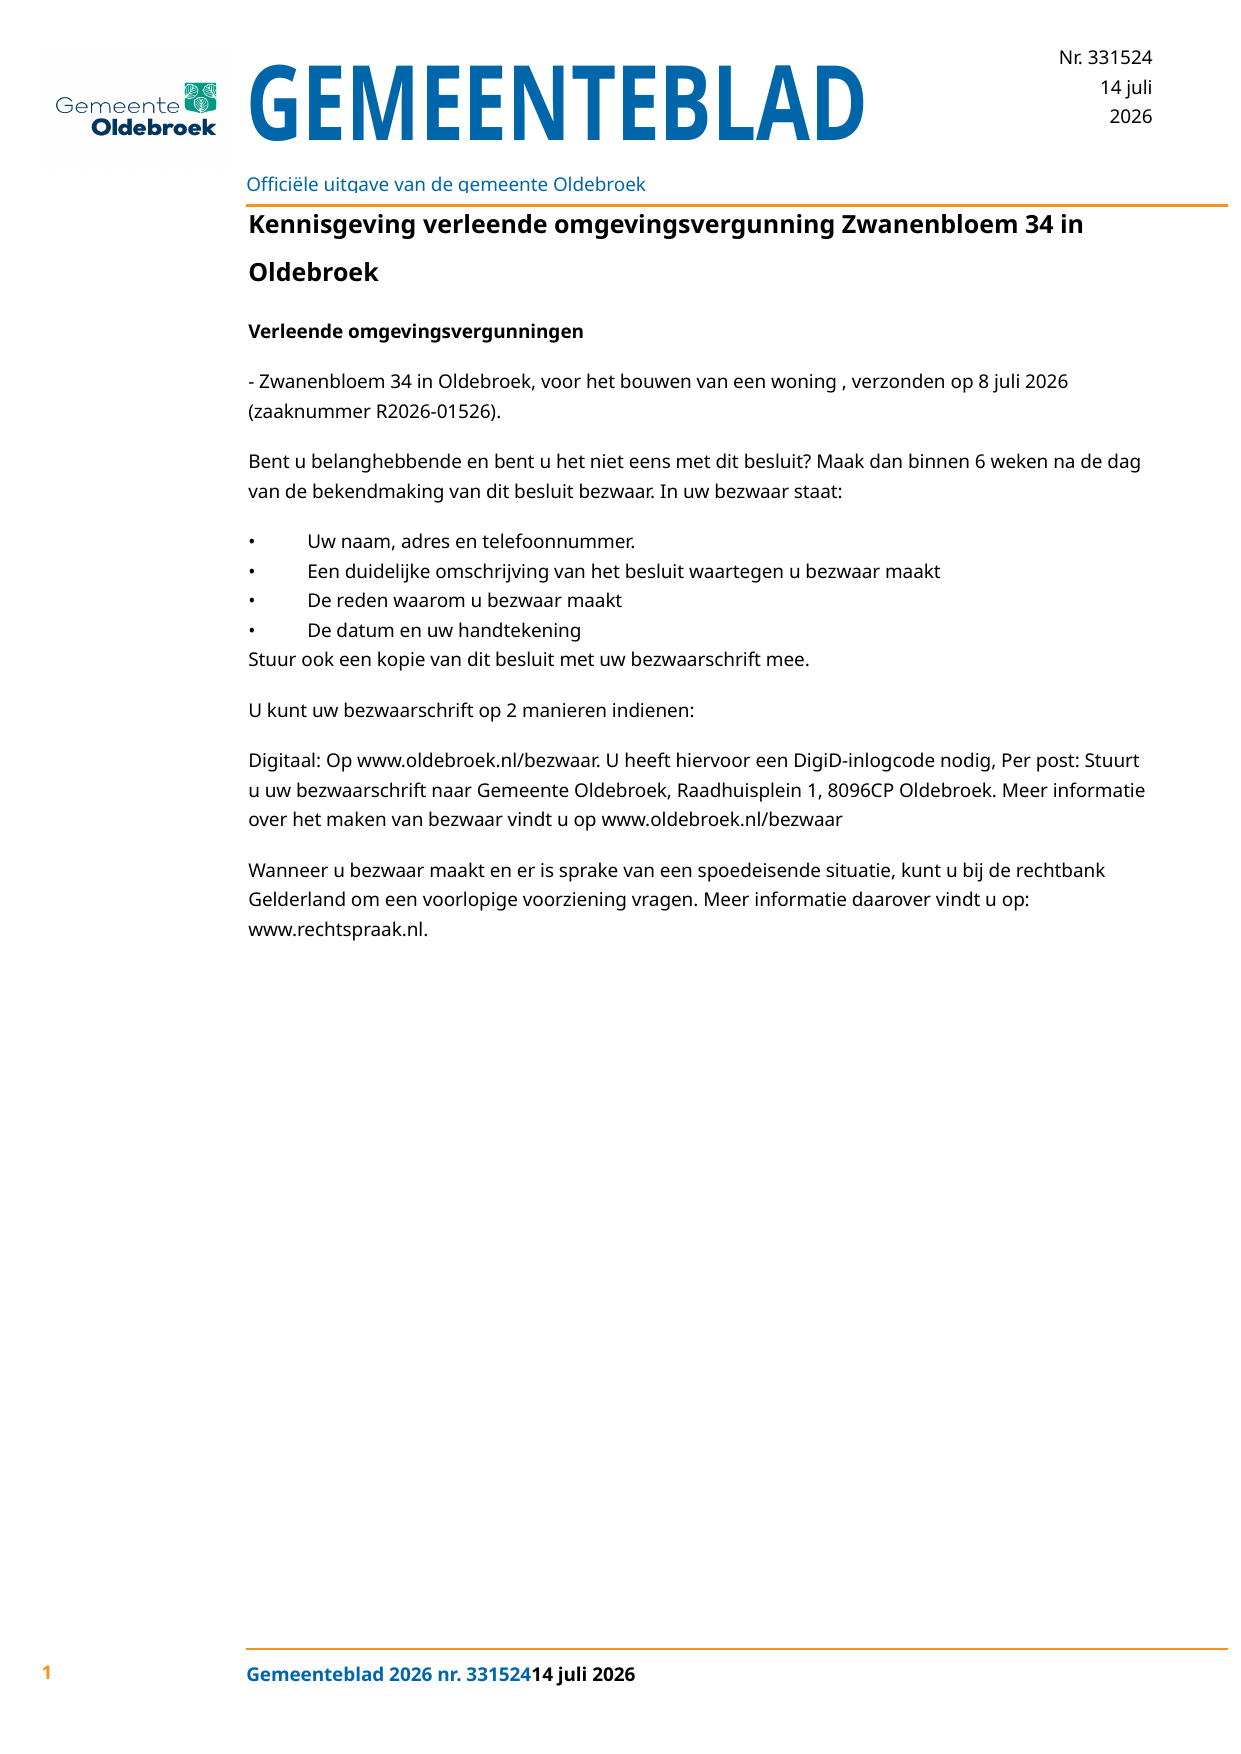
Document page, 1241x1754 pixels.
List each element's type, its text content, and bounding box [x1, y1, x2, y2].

text - Zwanenbloem 34 in Oldebroek, voor het bouwen van een woning , verzonden op 8 juli 2026 (zaaknummer R2026-01526). [248, 368, 1152, 424]
text Bent u belanghebbende en bent u het niet eens met dit besluit? Maak dan binnen 6 weken na de dag van de bekendmaking van dit besluit bezwaar. In uw bezwaar staat: [248, 448, 1152, 504]
list De datum en uw handtekening [248, 617, 1152, 643]
picture [41, 47, 231, 172]
text Kennisgeving verleende omgevingsvergunning Zwanenbloem 34 in Oldebroek [248, 207, 1152, 288]
list Een duidelijke omschrijving van het besluit waartegen u bezwaar maakt [248, 558, 1152, 584]
text U kunt uw bezwaarschrift op 2 manieren indienen: [248, 697, 1152, 723]
list De reden waarom u bezwaar maakt [248, 587, 1152, 613]
text Digitaal: Op www.oldebroek.nl/bezwaar. U heeft hiervoor een DigiD-inlogcode nodig, Per post: Stuurt u uw bezwaarschrift naar Gemeente Oldebroek, Raadhuisplein 1, 8096CP Oldebroek. Meer informatie over het maken van bezwaar vindt u op www.oldebroek.nl/bezwaar [248, 747, 1152, 832]
text Wanneer u bezwaar maakt en er is sprake van een spoedeisende situatie, kunt u bij de rechtbank Gelderland om een voorlopige voorziening vragen. Meer informatie daarover vindt u op: www.rechtspraak.nl. [248, 857, 1152, 942]
text Verleende omgevingsvergunningen [248, 318, 1152, 344]
list Uw naam, adres en telefoonnummer. [248, 528, 1152, 554]
text Stuur ook een kopie van dit besluit met uw bezwaarschrift mee. [248, 647, 1152, 672]
